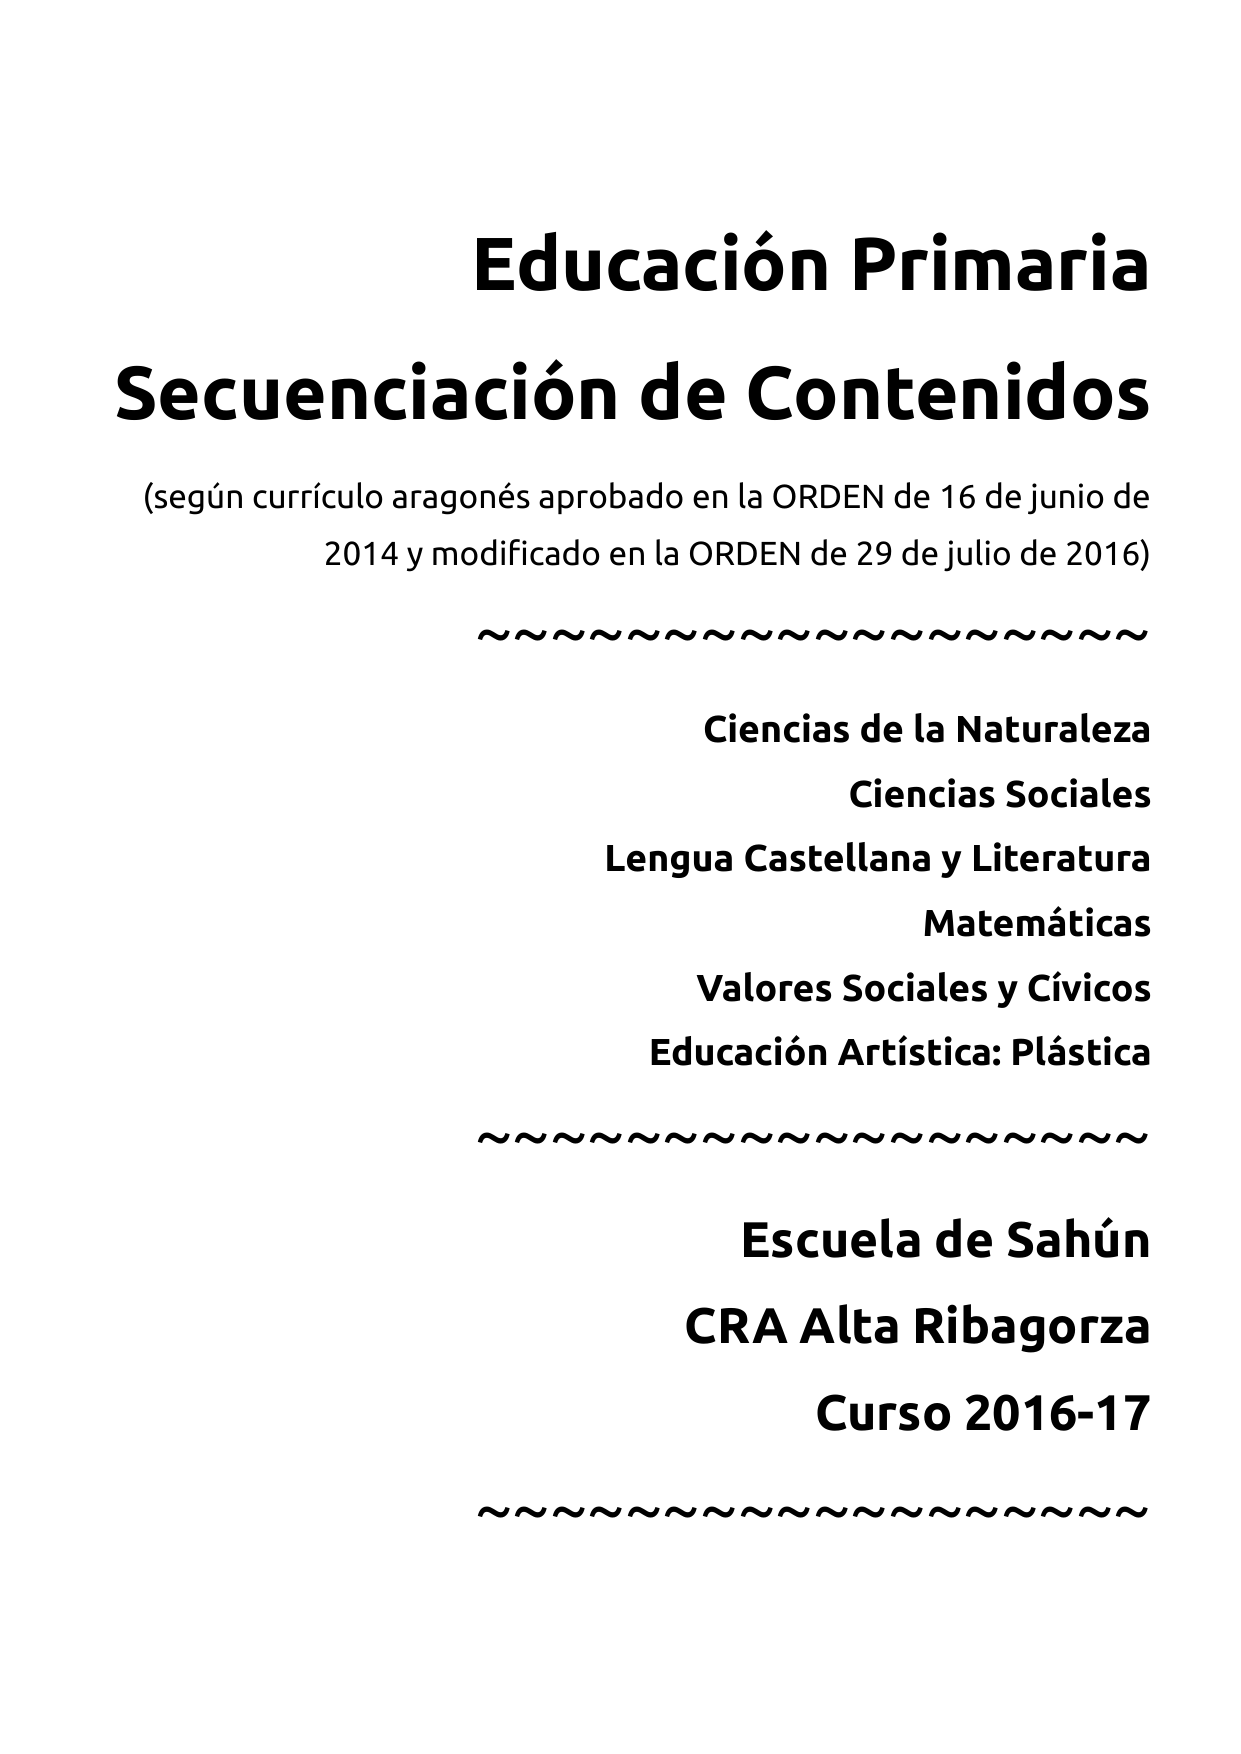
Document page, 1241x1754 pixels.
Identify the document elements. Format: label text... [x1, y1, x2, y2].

text ~~~~~~~~~~~~~~~~~~ [88, 1468, 1152, 1545]
text Valores Sociales y Cívicos [88, 965, 1152, 1008]
text Curso 2016-17 [88, 1382, 1152, 1439]
text Escuela de Sahún [88, 1209, 1152, 1267]
text CRA Alta Ribagorza [88, 1296, 1152, 1353]
text Educación Primaria [88, 218, 1152, 304]
text Lengua Castellana y Literatura [88, 836, 1152, 879]
text (según currículo aragonés aprobado en la ORDEN de 16 de junio de 2014 y modificado en la ORDEN de 29 de julio de 2016) [88, 476, 1152, 572]
text Matemáticas [88, 900, 1152, 943]
text Ciencias de la Naturaleza [88, 706, 1152, 749]
text Secuenciación de Contenidos [88, 347, 1152, 433]
text ~~~~~~~~~~~~~~~~~~ [88, 591, 1152, 668]
text Ciencias Sociales [88, 771, 1152, 814]
text ~~~~~~~~~~~~~~~~~~ [88, 1094, 1152, 1171]
text Educación Artística: Plástica [88, 1030, 1152, 1073]
